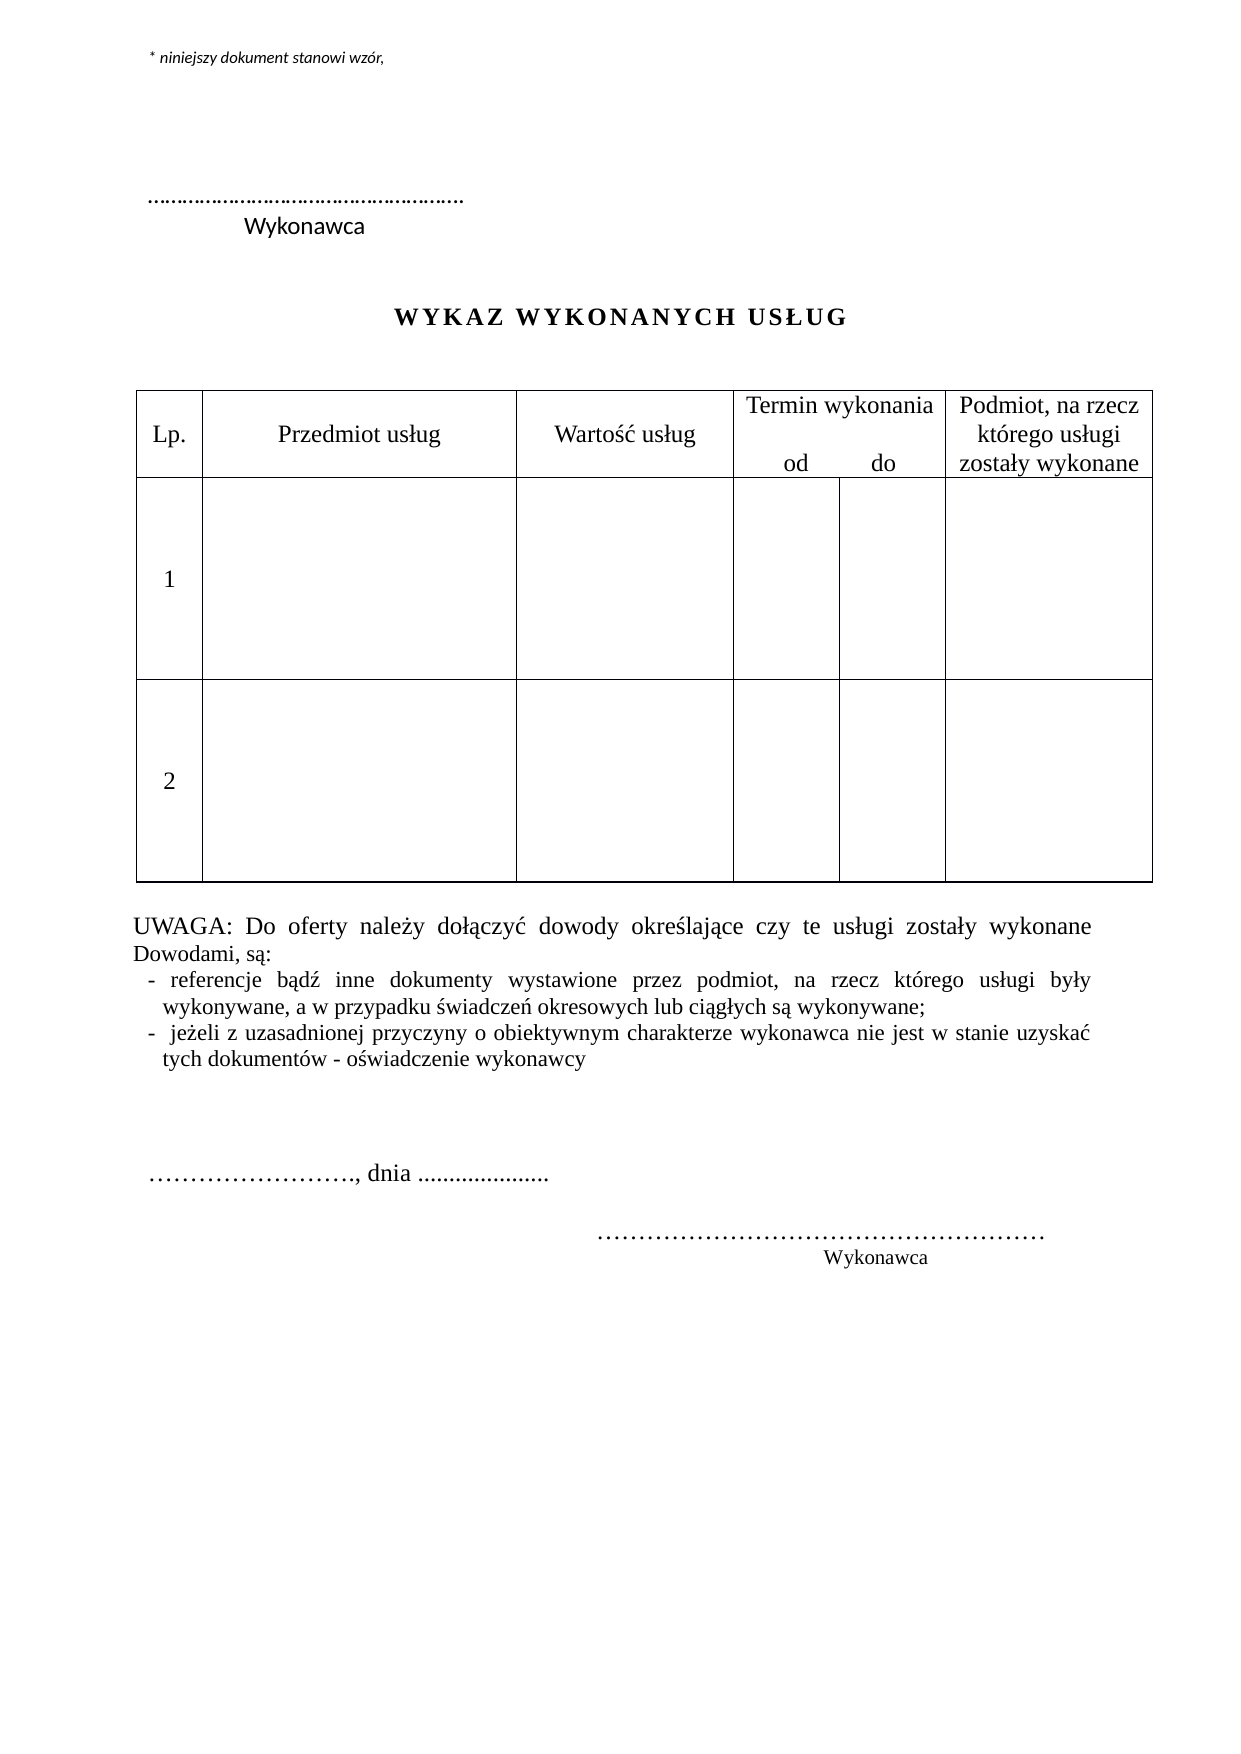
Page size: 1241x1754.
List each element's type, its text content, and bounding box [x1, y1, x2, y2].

table_cell [840, 478, 945, 679]
text ……………………………………………… [160, 1216, 1046, 1245]
table_cell [946, 478, 1152, 679]
table_cell [517, 478, 733, 679]
table_header Wartość usług [517, 391, 733, 477]
table_cell [840, 680, 945, 881]
table_cell 1 [137, 478, 202, 679]
text UWAGA: Do oferty należy dołączyć dowody określające czy te usługi zostały wykonane Dowodami, są: [133, 911, 1092, 966]
text Wykaz wykonanych USŁUG [148, 302, 1092, 330]
text ………………………………………………. [148, 179, 1092, 210]
table_cell [203, 478, 516, 679]
text Wykonawca [148, 210, 1092, 241]
table_cell [734, 478, 839, 679]
table_cell [203, 680, 516, 881]
table_cell [517, 680, 733, 881]
table_cell 2 [137, 680, 202, 881]
text - jeżeli z uzasadnionej przyczyny o obiektywnym charakterze wykonawca nie jest w stanie uzyskać tych dokumentów - oświadczenie wykonawcy [148, 1019, 1092, 1072]
text - referencje bądź inne dokumenty wystawione przez podmiot, na rzecz którego usługi były wykonywane, a w przypadku świadczeń okresowych lub ciągłych są wykonywane; [148, 966, 1092, 1019]
table_cell [734, 680, 839, 881]
text * niniejszy dokument stanowi wzór, [148, 47, 1092, 118]
table_header Lp. [137, 391, 202, 477]
table_cell [946, 680, 1152, 881]
table_header Termin wykonania od do [734, 391, 945, 477]
table_header Przedmiot usług [203, 391, 516, 477]
table_header Podmiot, na rzecz którego usługi zostały wykonane [946, 391, 1152, 477]
text ……………………., dnia ..................... [148, 1158, 1046, 1187]
text Wykonawca [664, 1245, 1092, 1269]
